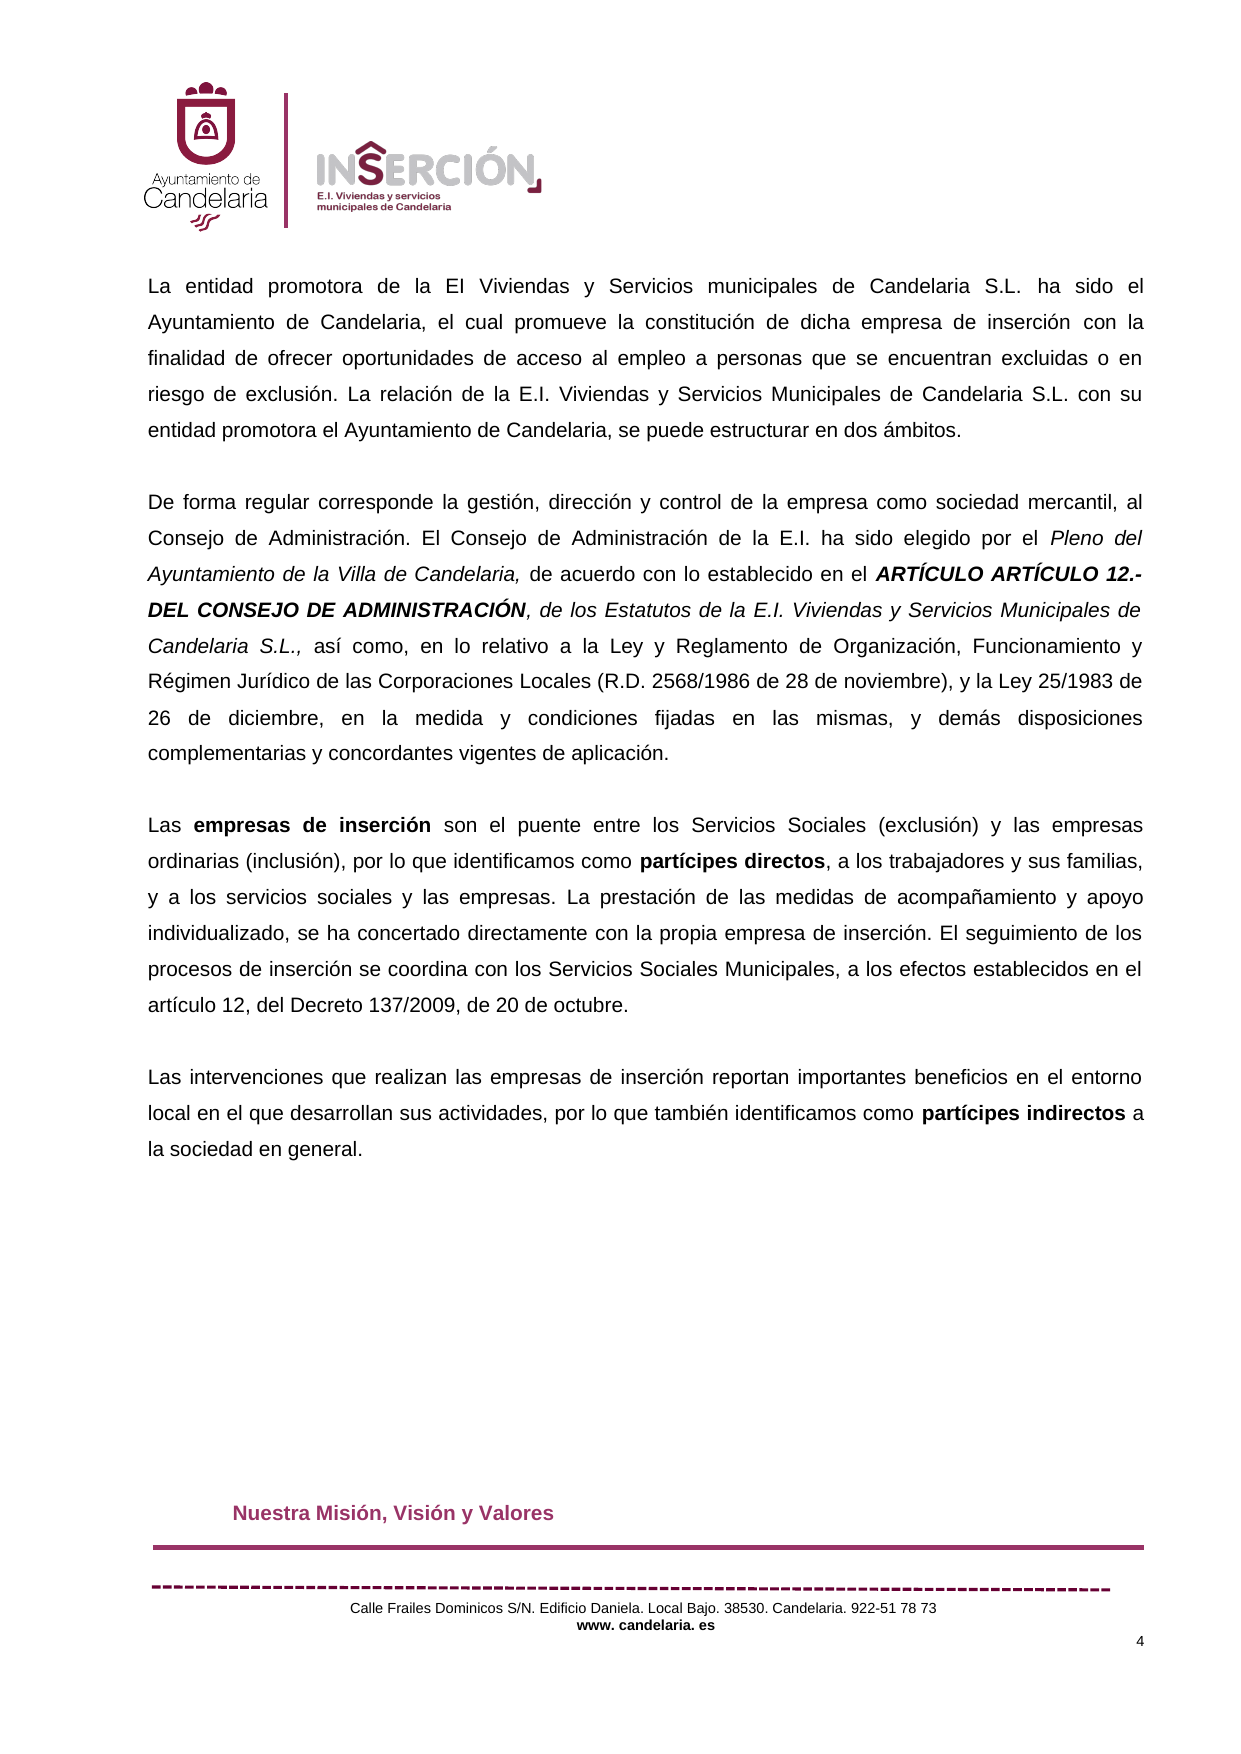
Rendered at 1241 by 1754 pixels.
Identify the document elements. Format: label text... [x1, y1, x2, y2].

text La entidad promotora de la EI Viviendas y Servicios municipales de Candelaria S.L. ha sido el Ayuntamiento de Candelaria, el cual promueve la constitución de dicha empresa de inserción con la finalidad de ofrecer oportunidades de acceso al empleo a personas que se encuentran excluidas o en riesgo de exclusión. La relación de la E.I. Viviendas y Servicios Municipales de Candelaria S.L. con su entidad promotora el Ayuntamiento de Candelaria, se puede estructurar en dos ámbitos. [148, 274, 1144, 442]
text De forma regular corresponde la gestión, dirección y control de la empresa como sociedad mercantil, al Consejo de Administración. El Consejo de Administración de la E.I. ha sido elegido por el Pleno del Ayuntamiento de la Villa de Candelaria, de acuerdo con lo establecido en el ARTÍCULO ARTÍCULO 12.- DEL CONSEJO DE ADMINISTRACIÓN, de los Estatutos de la E.I. Viviendas y Servicios Municipales de Candelaria S.L., así como, en lo relativo a la Ley y Reglamento de Organización, Funcionamiento y Régimen Jurídico de las Corporaciones Locales (R.D. 2568/1986 de 28 de noviembre), y la Ley 25/1983 de 26 de diciembre, en la medida y condiciones fijadas en las mismas, y demás disposiciones complementarias y concordantes vigentes de aplicación. [148, 490, 1144, 765]
text Las empresas de inserción son el puente entre los Servicios Sociales (exclusión) y las empresas ordinarias (inclusión), por lo que identificamos como partícipes directos, a los trabajadores y sus familias, y a los servicios sociales y las empresas. La prestación de las medidas de acompañamiento y apoyo individualizado, se ha concertado directamente con la propia empresa de inserción. El seguimiento de los procesos de inserción se coordina con los Servicios Sociales Municipales, a los efectos establecidos en el artículo 12, del Decreto 137/2009, de 20 de octubre. [148, 813, 1144, 1017]
text Las intervenciones que realizan las empresas de inserción reportan importantes beneficios en el entorno local en el que desarrollan sus actividades, por lo que también identificamos como partícipes indirectos a la sociedad en general. [148, 1065, 1144, 1161]
table_header Nuestra Misión, Visión y Valores [153, 1495, 1144, 1545]
